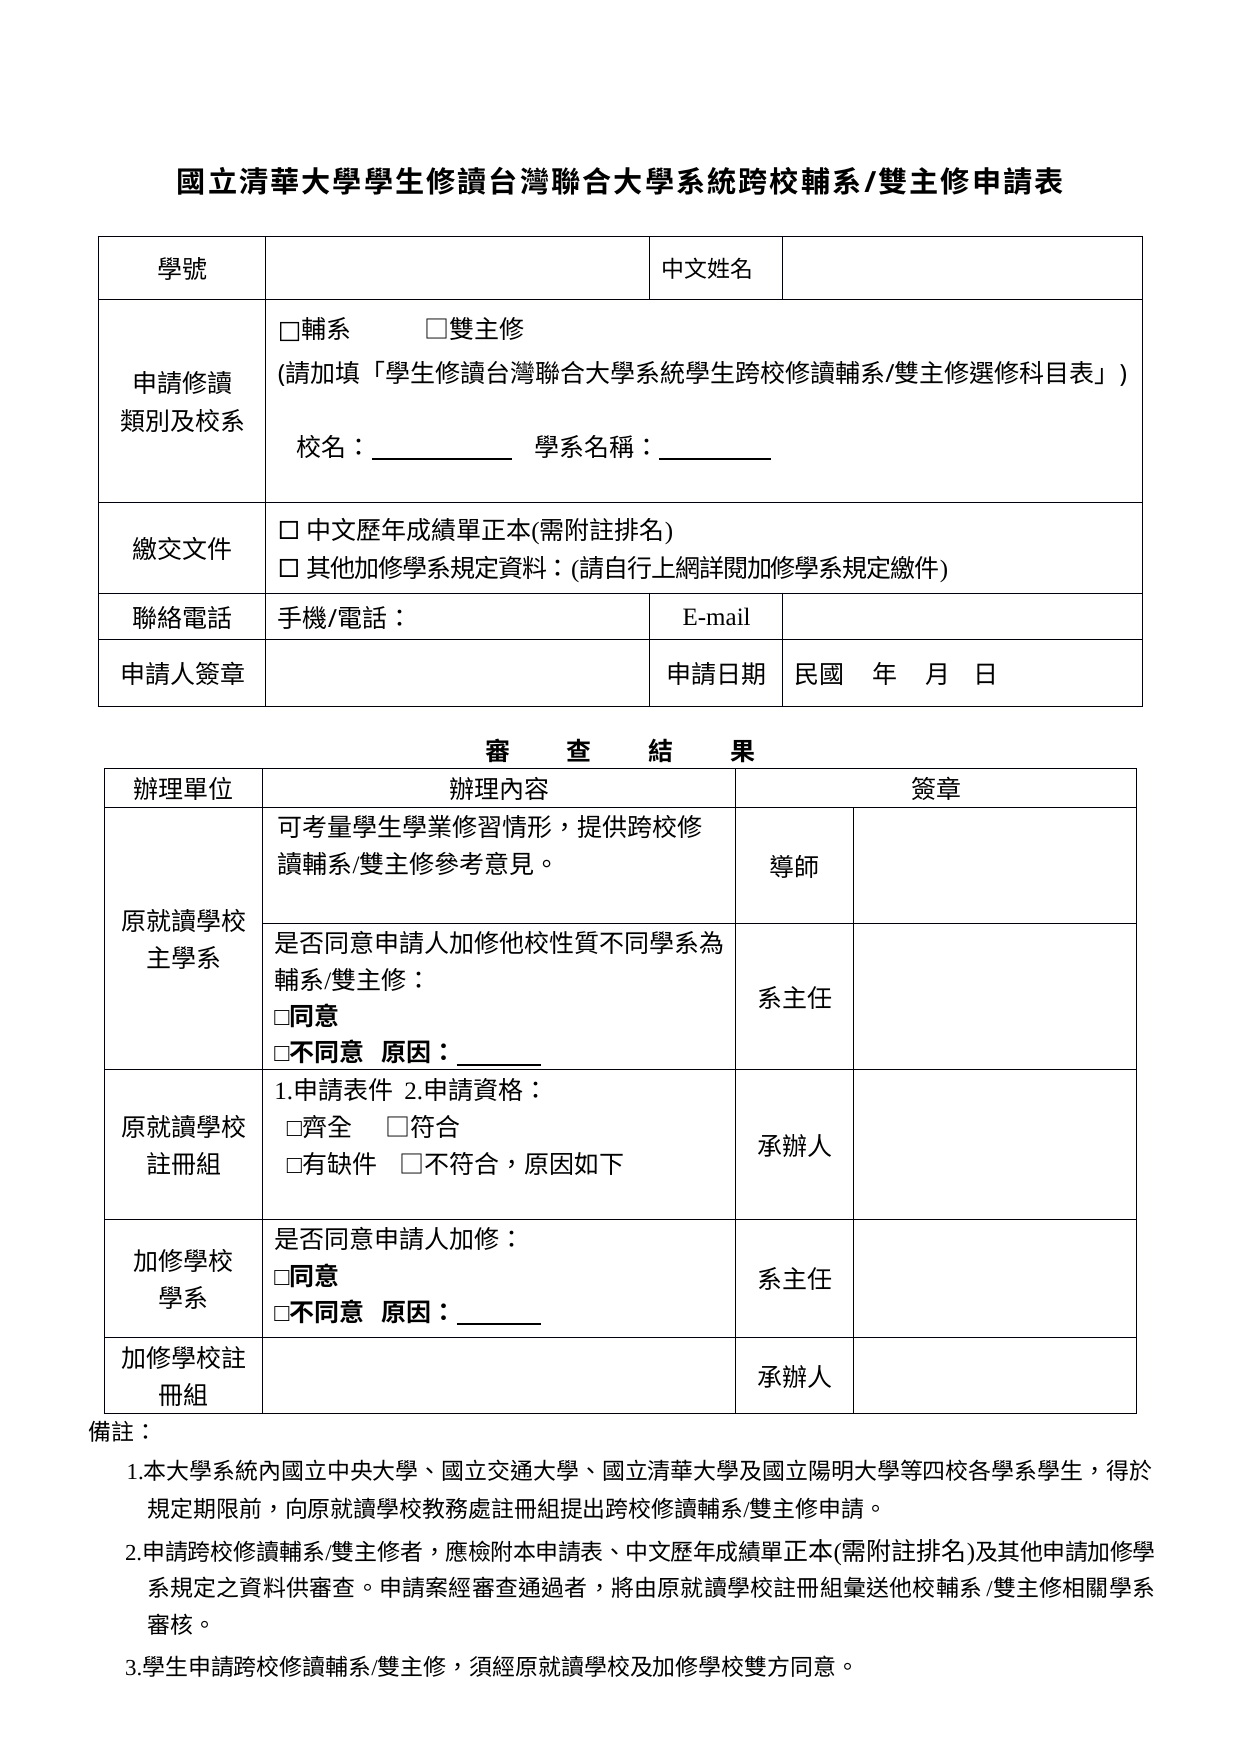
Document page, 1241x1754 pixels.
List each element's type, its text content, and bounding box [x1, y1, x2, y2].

table_cell 可考量學生學業修習情形，提供跨校修讀輔系/雙主修參考意見。 [263, 808, 735, 923]
table_cell [854, 924, 1136, 1069]
table_cell [854, 1070, 1136, 1219]
table_cell [854, 1338, 1136, 1413]
table_cell [266, 640, 649, 706]
text 備註： [89, 1414, 1152, 1447]
table_cell 民國 年 月 日 [783, 640, 1142, 706]
table_header [266, 237, 649, 299]
table_cell 是否同意申請人加修： □同意 □不同意 原因： [263, 1220, 735, 1337]
table_cell 簽章 [736, 769, 1136, 807]
table_cell 原就讀學校主學系 [105, 808, 262, 1069]
table_cell 申請人簽章 [99, 640, 265, 706]
text 3.學生申請跨校修讀輔系/雙主修，須經原就讀學校及加修學校雙方同意。 [125, 1647, 1156, 1684]
text 1.本大學系統內國立中央大學、國立交通大學、國立清華大學及國立陽明大學等四校各學系學生，得於規定期限前，向原就讀學校教務處註冊組提出跨校修讀輔系/雙主修申請。 [126, 1451, 1156, 1526]
table_cell 手機/電話： [266, 594, 649, 639]
text 國立清華大學學生修讀台灣聯合大學系統跨校輔系/雙主修申請表 [89, 142, 1152, 217]
table_cell 承辦人 [736, 1338, 853, 1413]
table_cell 辦理單位 [105, 769, 262, 807]
table_cell [783, 594, 1142, 639]
table_cell 繳交文件 [99, 503, 265, 593]
table_cell □輔系 □雙主修 (請加填「學生修讀台灣聯合大學系統學生跨校修讀輔系/雙主修選修科目表」) 校名： 學系名稱： [266, 300, 1142, 502]
table_cell 加修學校註冊組 [105, 1338, 262, 1413]
text 以席 [89, 707, 1152, 731]
table_cell 原就讀學校註冊組 [105, 1070, 262, 1219]
table_cell 導師 [736, 808, 853, 923]
table_cell [854, 808, 1136, 923]
table_header 審 查 結 果 [104, 731, 1136, 768]
text 2.申請跨校修讀輔系/雙主修者，應檢附本申請表、中文歷年成績單正本(需附註排名)及其他申請加修學系規定之資料供審查。申請案經審查通過者，將由原就讀學校註冊組彙送他校輔系/雙主修相關學系審核。 [125, 1530, 1156, 1643]
table_header 學號 [99, 237, 265, 299]
table_cell 加修學校 學系 [105, 1220, 262, 1337]
table_cell [854, 1220, 1136, 1337]
table_header 中文姓名 [650, 237, 782, 299]
table_cell E-mail [650, 594, 782, 639]
table_cell 辦理內容 [263, 769, 735, 807]
table_cell 承辦人 [736, 1070, 853, 1219]
table_cell [263, 1338, 735, 1413]
table_cell 申請日期 [650, 640, 782, 706]
table_cell 申請修讀 類別及校系 [99, 300, 265, 502]
table_cell 系主任 [736, 1220, 853, 1337]
table_header [783, 237, 1142, 299]
table_cell 是否同意申請人加修他校性質不同學系為輔系/雙主修： □同意 □不同意 原因： [263, 924, 735, 1069]
table_cell 系主任 [736, 924, 853, 1069]
table_cell  中文歷年成績單正本(需附註排名)  其他加修學系規定資料：(請自行上網詳閱加修學系規定繳件) [266, 503, 1142, 593]
table_cell 1.申請表件 2.申請資格： □齊全 □符合 □有缺件 □不符合，原因如下 [263, 1070, 735, 1219]
table_cell 聯絡電話 [99, 594, 265, 639]
